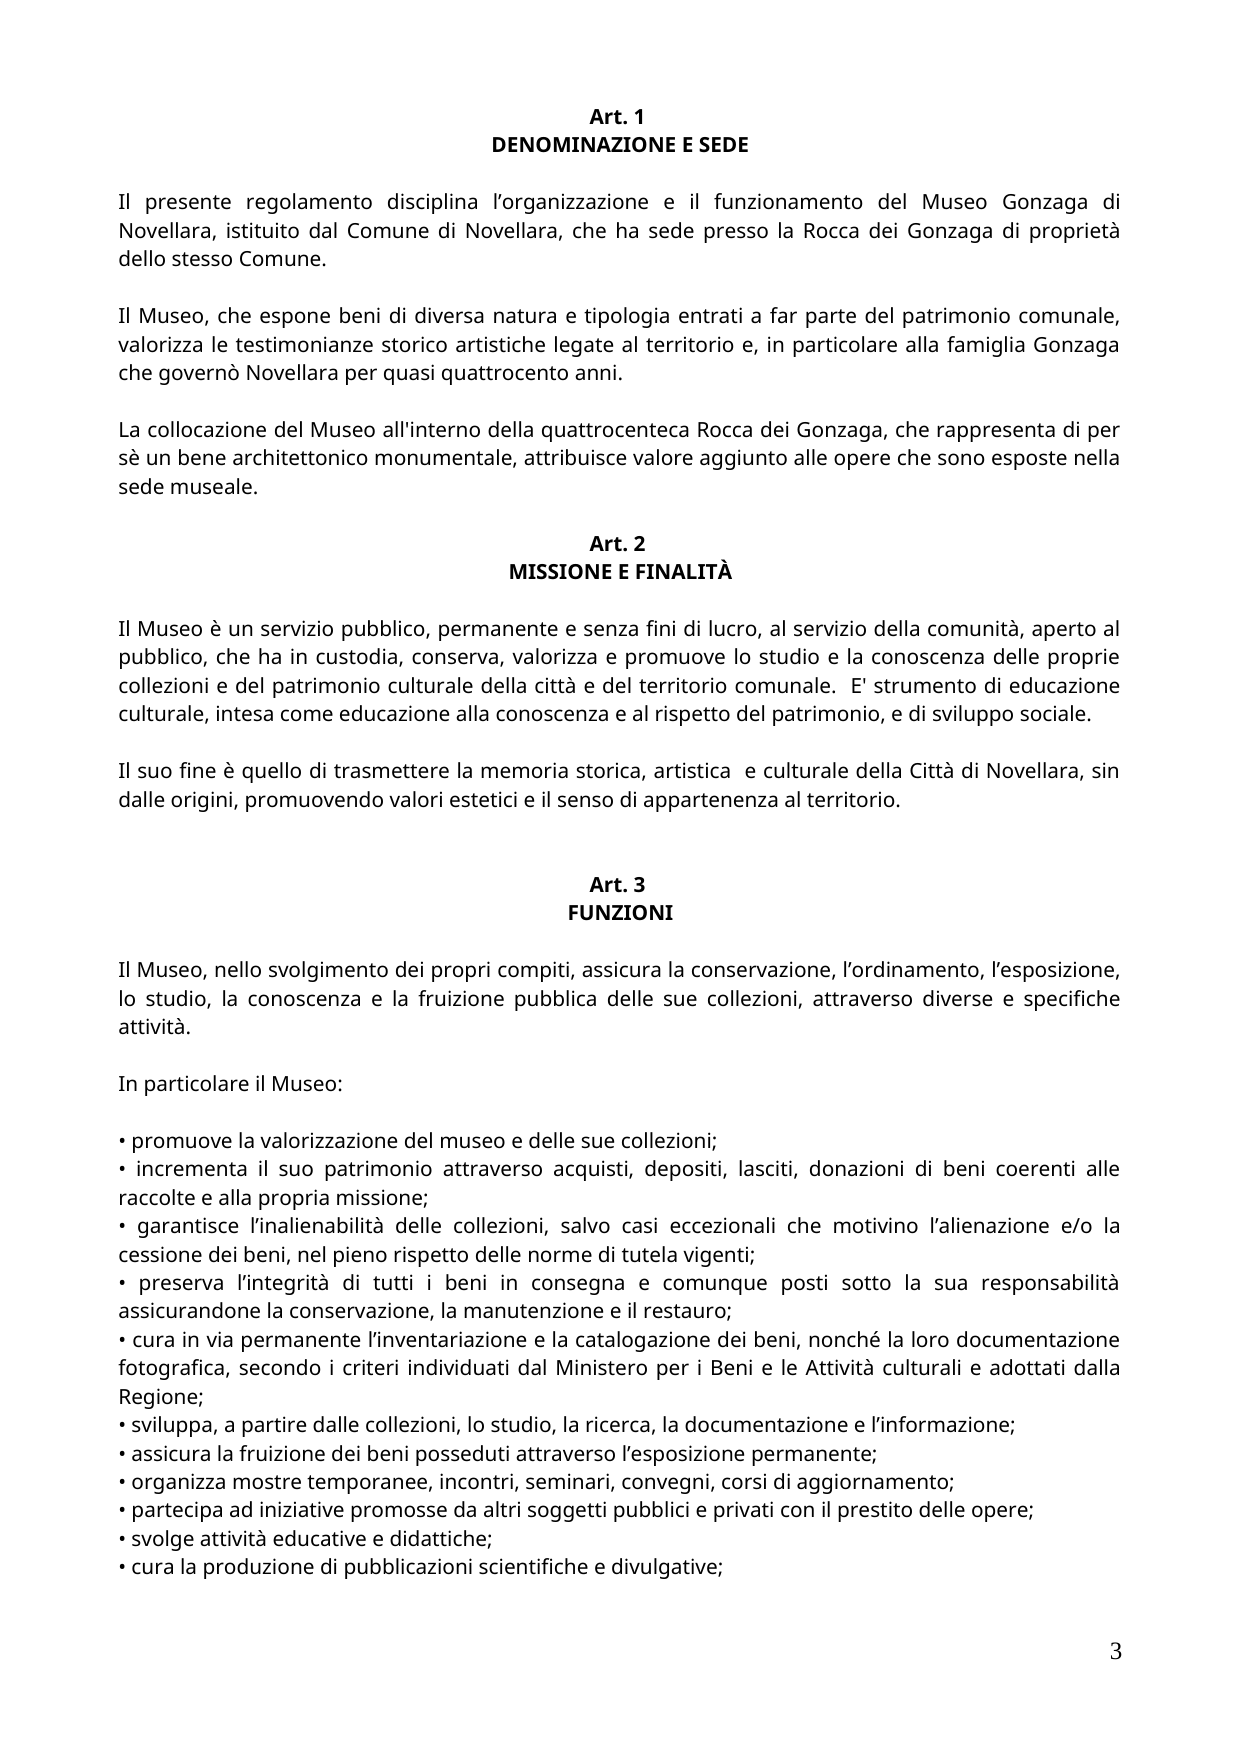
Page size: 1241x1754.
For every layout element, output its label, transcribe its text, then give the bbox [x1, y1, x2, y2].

text • incrementa il suo patrimonio attraverso acquisti, depositi, lasciti, donazioni di beni coerenti alle raccolte e alla propria missione; [118, 1154, 1122, 1211]
text Il Museo, nello svolgimento dei propri compiti, assicura la conservazione, l’ordinamento, l’esposizione, lo studio, la conoscenza e la fruizione pubblica delle sue collezioni, attraverso diverse e specifiche attività. [118, 955, 1122, 1041]
text • preserva l’integrità di tutti i beni in consegna e comunque posti sotto la sua responsabilità assicurandone la conservazione, la manutenzione e il restauro; [118, 1268, 1122, 1325]
text • partecipa ad iniziative promosse da altri soggetti pubblici e privati con il prestito delle opere; [118, 1496, 1122, 1524]
text Art. 2 [118, 529, 1122, 557]
text • cura in via permanente l’inventariazione e la catalogazione dei beni, nonché la loro documentazione fotografica, secondo i criteri individuati dal Ministero per i Beni e le Attività culturali e adottati dalla Regione; [118, 1325, 1122, 1410]
text • garantisce l’inalienabilità delle collezioni, salvo casi eccezionali che motivino l’alienazione e/o la cessione dei beni, nel pieno rispetto delle norme di tutela vigenti; [118, 1211, 1122, 1268]
text Art. 3 [118, 870, 1122, 898]
text • svolge attività educative e didattiche; [118, 1524, 1122, 1552]
text Il Museo è un servizio pubblico, permanente e senza fini di lucro, al servizio della comunità, aperto al pubblico, che ha in custodia, conserva, valorizza e promuove lo studio e la conoscenza delle proprie collezioni e del patrimonio culturale della città e del territorio comunale. E' strumento di educazione culturale, intesa come educazione alla conoscenza e al rispetto del patrimonio, e di sviluppo sociale. [118, 614, 1122, 728]
text • assicura la fruizione dei beni posseduti attraverso l’esposizione permanente; [118, 1439, 1122, 1467]
text Il Museo, che espone beni di diversa natura e tipologia entrati a far parte del patrimonio comunale, valorizza le testimonianze storico artistiche legate al territorio e, in particolare alla famiglia Gonzaga che governò Novellara per quasi quattrocento anni. [118, 301, 1122, 387]
text FUNZIONI [118, 898, 1122, 927]
text Art. 1 [118, 102, 1122, 131]
text MISSIONE E FINALITÀ [118, 557, 1122, 586]
text • sviluppa, a partire dalle collezioni, lo studio, la ricerca, la documentazione e l’informazione; [118, 1410, 1122, 1439]
text Il suo fine è quello di trasmettere la memoria storica, artistica e culturale della Città di Novellara, sin dalle origini, promuovendo valori estetici e il senso di appartenenza al territorio. [118, 756, 1122, 813]
text La collocazione del Museo all'interno della quattrocenteca Rocca dei Gonzaga, che rappresenta di per sè un bene architettonico monumentale, attribuisce valore aggiunto alle opere che sono esposte nella sede museale. [118, 415, 1122, 500]
text • cura la produzione di pubblicazioni scientifiche e divulgative; [118, 1552, 1122, 1581]
text Il presente regolamento disciplina l’organizzazione e il funzionamento del Museo Gonzaga di Novellara, istituito dal Comune di Novellara, che ha sede presso la Rocca dei Gonzaga di proprietà dello stesso Comune. [118, 187, 1122, 273]
text • organizza mostre temporanee, incontri, seminari, convegni, corsi di aggiornamento; [118, 1467, 1122, 1496]
text • promuove la valorizzazione del museo e delle sue collezioni; [118, 1126, 1122, 1154]
text DENOMINAZIONE E SEDE [118, 131, 1122, 159]
text In particolare il Museo: [118, 1069, 1122, 1097]
